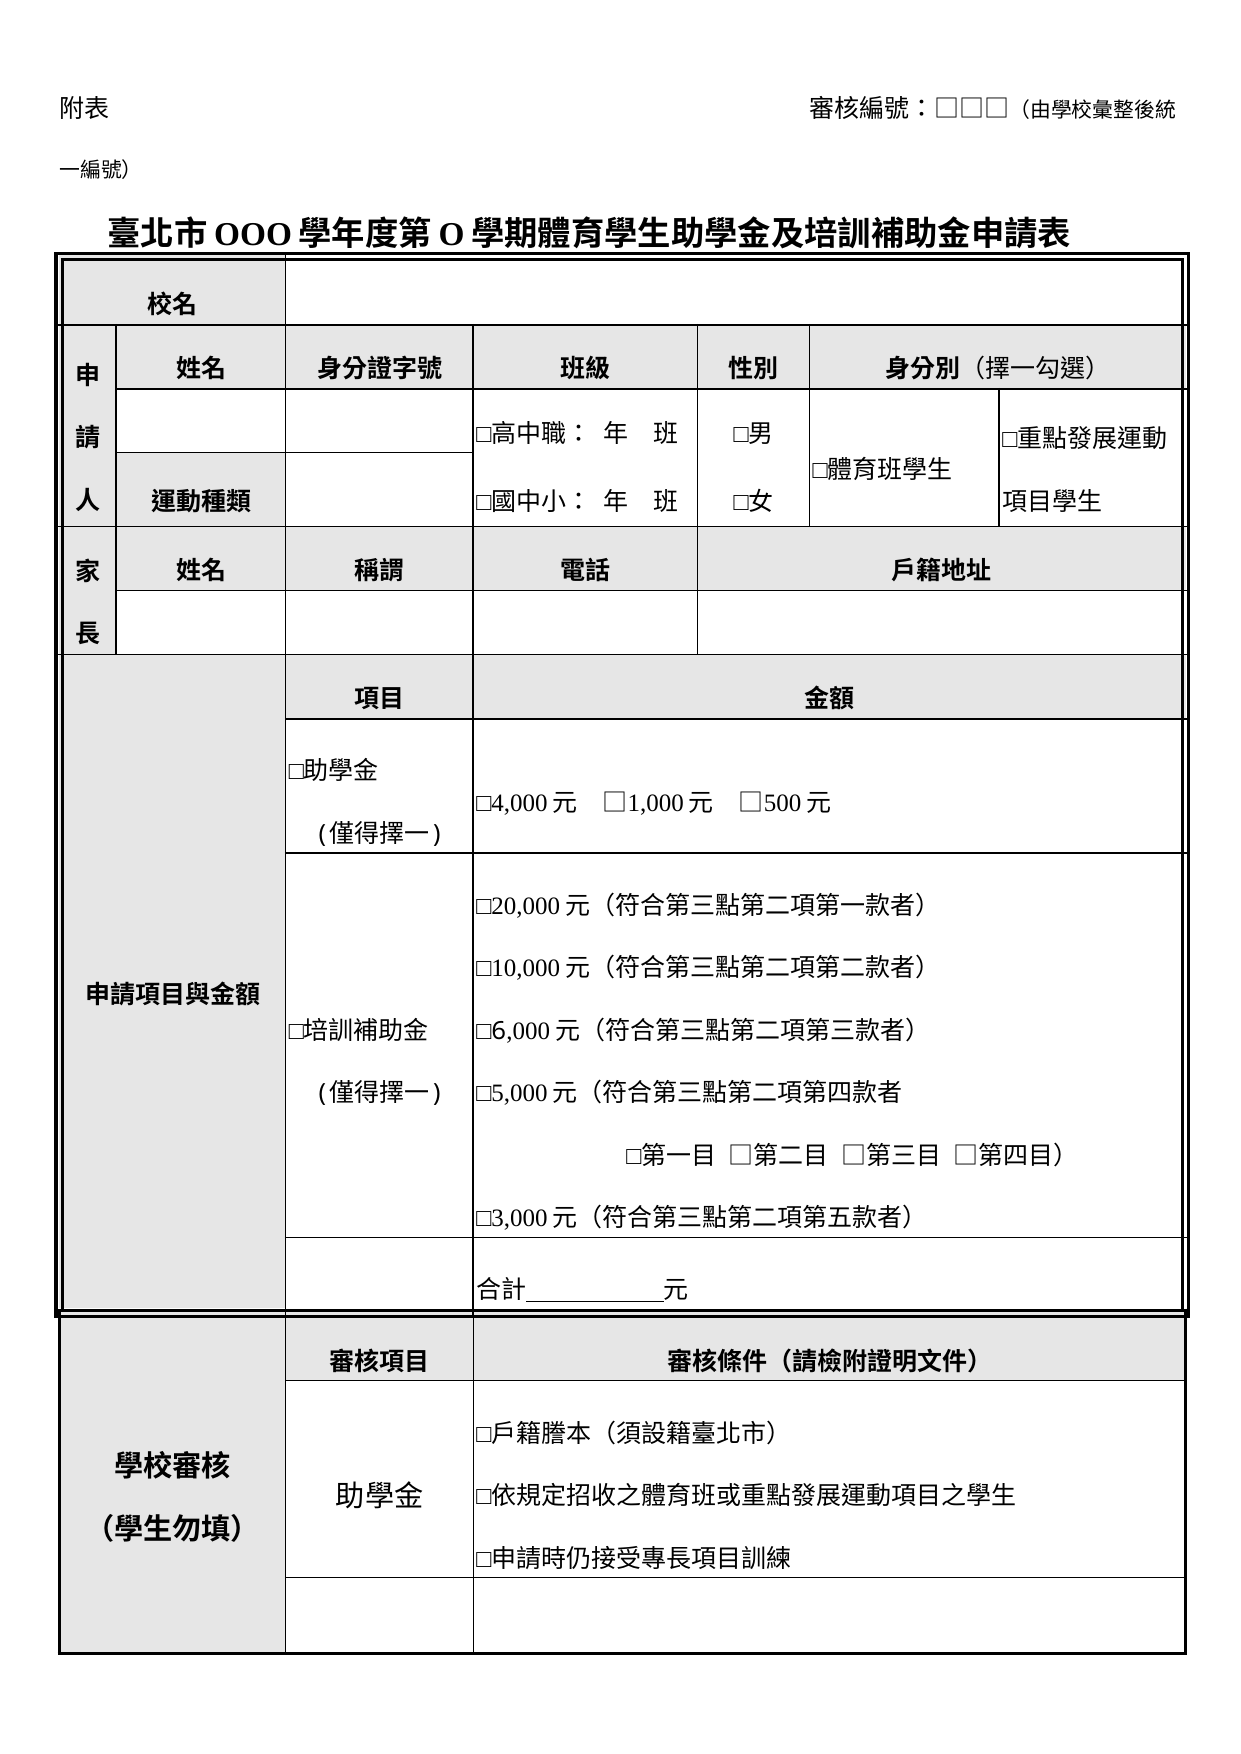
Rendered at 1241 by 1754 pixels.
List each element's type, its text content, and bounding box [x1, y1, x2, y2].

table_cell □男 [698, 390, 809, 452]
table_cell [117, 390, 285, 452]
table_cell 校名 [59, 255, 285, 324]
table_cell [698, 591, 1181, 654]
table_cell 金額 [474, 655, 1181, 718]
table_header 臺北市OOO學年度第O學期體育學生助學金及培訓補助金申請表 [59, 190, 1186, 252]
table_cell 申請項目與金額 [64, 655, 285, 1308]
table_cell 性別 [698, 326, 809, 388]
table_cell 電話 [474, 527, 697, 590]
table_cell □體育班學生 [810, 390, 998, 526]
table_cell 審核項目 [286, 1318, 473, 1380]
table_cell 運動種類 [117, 453, 285, 526]
table_cell 稱謂 [286, 527, 472, 590]
table_cell 合計 元 [474, 1238, 1181, 1308]
table_cell □培訓補助金 (僅得擇一) [286, 854, 472, 1237]
table_cell □國中小： 年 班 [474, 452, 697, 526]
table_cell 戶籍地址 [698, 527, 1181, 590]
table_cell [286, 591, 472, 654]
table_cell 家 長 [64, 527, 115, 654]
table_cell 項目 [286, 655, 472, 718]
table_cell 姓名 [117, 326, 285, 388]
table_cell 姓名 [117, 527, 285, 590]
table_cell □戶籍謄本（須設籍臺北市） □依規定招收之體育班或重點發展運動項目之學生 □申請時仍接受專長項目訓練 [474, 1381, 1184, 1577]
table_cell 身分別（擇一勾選） [810, 326, 1181, 388]
table_cell □戶籍謄本（須設籍臺北市） □依規定招收之體育班或重點發展運動項目之學生 □申請時仍接受專長項目訓練 □競賽規程及秩序冊 最近一年內(賽事：OO年O月O日～OO年O月O日)符合下列情形者（僅得擇一）： □白金級選手：20,000元(入選教育部國光體育獎章及獎助學金頒發辦法規範賽事之國家代表隊資格並參賽。) □金級選手：10,000元(代表本市或學校參加全國運動會、全國中等學校運動會、高國中運動聯賽最優級組或全國原住民族運動會獲得第一名。) □第一級選手：6,000元(代表本市或學校參加全國運動會、全國中等學校運動會、高國中運動聯賽最優級組、全國原住民族運動會獲得第二名或第三名。) □第二級選手：5000元 □代表本市或學校參加全國運動會、全國中等學校運動會或高國中運動聯賽最優級組獲得第四至六名。 □代表本市或學校參加全民運動會或全國身心障礙國民運動會獲得前三名。 □代表本市或學校參加教育部核定全國性單項運動協會辦理升學指定之賽會獲得前三名。 □代表本市或學校參加教育局每學年度公告之全國性國小單項運動競賽獲得前三名。 □第三級選手：3,000元(代表學校參加本市中學運動會、國小運動會或教育盃最優級組獲得前三名。) [474, 1578, 1184, 1652]
table_cell [286, 255, 1186, 324]
table_cell 身分證字號 [286, 326, 472, 388]
table_cell 審核條件（請檢附證明文件） [474, 1318, 1184, 1380]
table_cell [286, 453, 472, 526]
table_cell [286, 1238, 472, 1308]
table_cell □助學金 (僅得擇一) [286, 720, 472, 852]
table_cell □女 [698, 452, 809, 526]
table_cell [286, 261, 1181, 324]
table_cell □高中職： 年 班 [474, 390, 697, 452]
table_cell [474, 591, 697, 654]
table_cell □4,000元 □1,000元 □500元 [474, 720, 1181, 852]
table_cell □重點發展運動項目學生 [1000, 390, 1181, 526]
table_cell [286, 390, 472, 452]
table_cell 助學金 [286, 1381, 473, 1577]
table_cell 學校審核 （學生勿填） [61, 1318, 285, 1652]
table_cell [117, 591, 285, 654]
table_cell 申 請 人 [64, 326, 115, 526]
table_cell [286, 1578, 473, 1652]
text 附表 審核編號：□□□（由學校彙整後統一編號） [59, 64, 1181, 189]
table_cell □20,000元（符合第三點第二項第一款者） □10,000元（符合第三點第二項第二款者） □6,000元（符合第三點第二項第三款者） □5,000元（符合第三點第二項第四款者 □第一目 □第二目 □第三目 □第四目） □3,000元（符合第三點第二項第五款者） [474, 854, 1181, 1237]
table_cell 班級 [474, 326, 697, 388]
